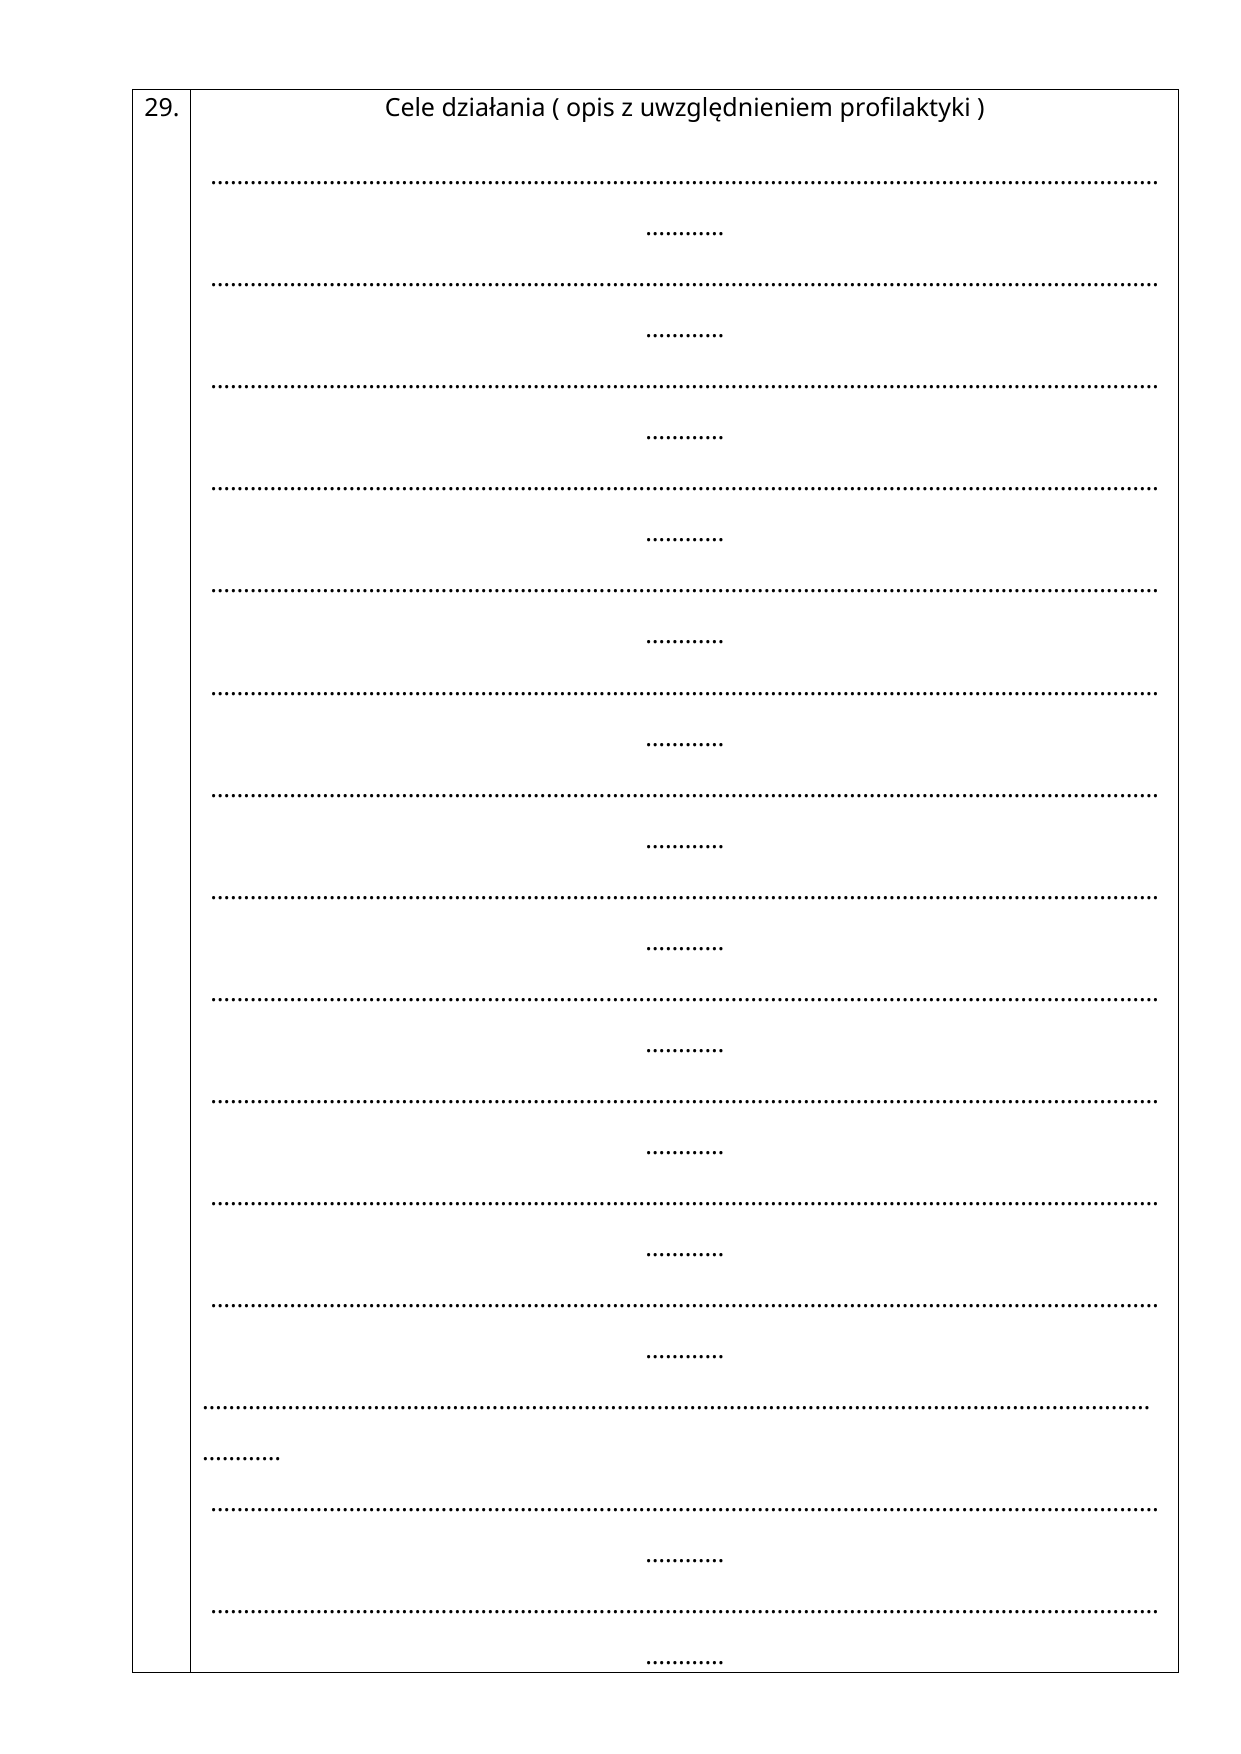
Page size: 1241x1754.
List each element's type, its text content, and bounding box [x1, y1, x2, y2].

table_cell 29. [133, 90, 190, 1672]
table_cell Cele działania ( opis z uwzględnieniem profilaktyki ) ………………………………………………………………………………………………………………………………………… ………………………………………………………………………………………………………………………………………… ………………………………………………………………………………………………………………………………………… ………………………………………………………………………………………………………………………………………… ………………………………………………………………………………………………………………………………………… ………………………………………………………………………………………………………………………………………… ………………………………………………………………………………………………………………………………………… ………………………………………………………………………………………………………………………………………… ………………………………………………………………………………………………………………………………………… ………………………………………………………………………………………………………………………………………… ………………………………………………………………………………………………………………………………………… ………………………………………………………………………………………………………………………………………… ………………………………………………………………………………………………………………………………………… ………………………………………………………………………………………………………………………………………… ………………………………………………………………………………………………………………………………………… [191, 90, 1178, 1672]
table_cell [1204, 89, 1210, 1672]
table_cell [1179, 89, 1203, 1672]
